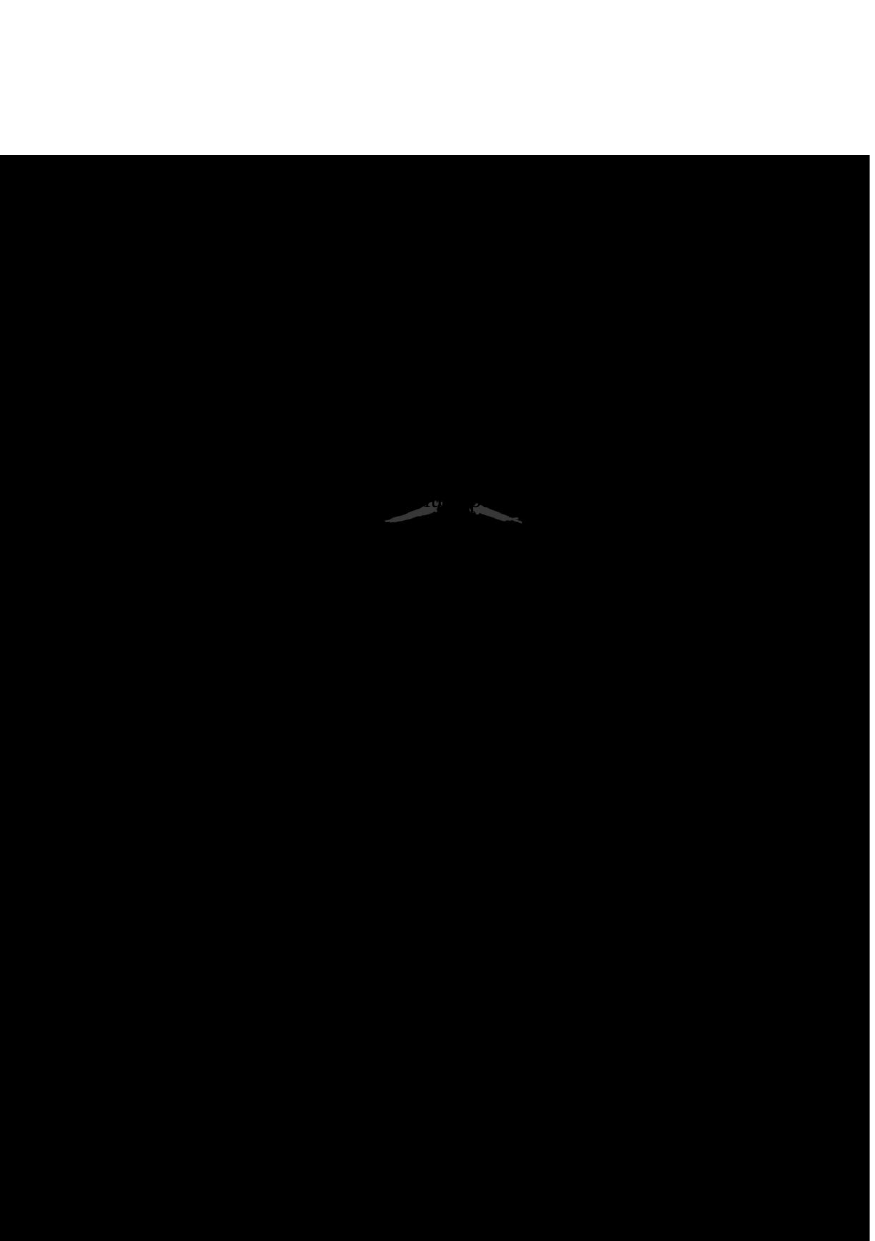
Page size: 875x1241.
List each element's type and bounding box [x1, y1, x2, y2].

picture [0, 155, 870, 1241]
